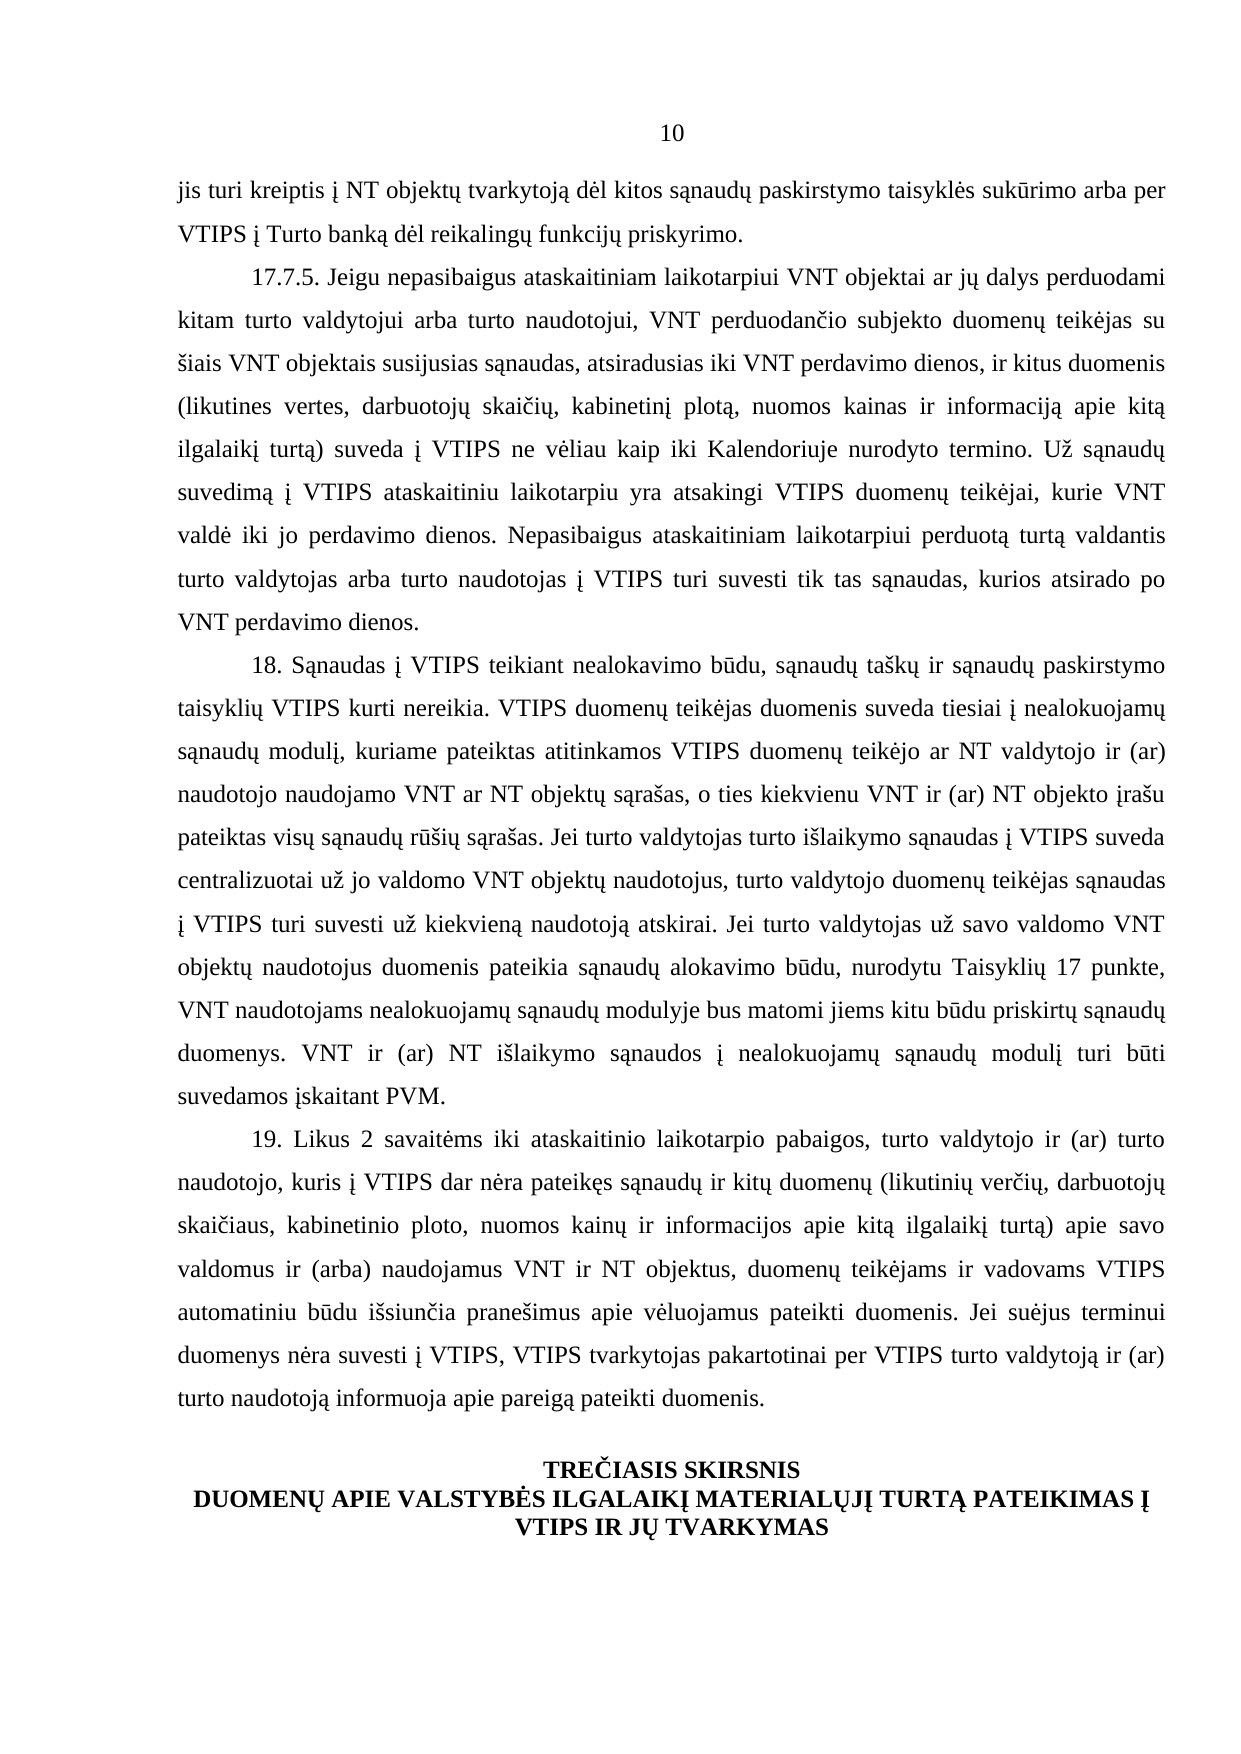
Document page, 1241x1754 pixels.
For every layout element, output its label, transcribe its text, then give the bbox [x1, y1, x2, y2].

text 17.7.5. Jeigu nepasibaigus ataskaitiniam laikotarpiui VNT objektai ar jų dalys perduodami kitam turto valdytojui arba turto naudotojui, VNT perduodančio subjekto duomenų teikėjas su šiais VNT objektais susijusias sąnaudas, atsiradusias iki VNT perdavimo dienos, ir kitus duomenis (likutines vertes, darbuotojų skaičių, kabinetinį plotą, nuomos kainas ir informaciją apie kitą ilgalaikį turtą) suveda į VTIPS ne vėliau kaip iki Kalendoriuje nurodyto termino. Už sąnaudų suvedimą į VTIPS ataskaitiniu laikotarpiu yra atsakingi VTIPS duomenų teikėjai, kurie VNT valdė iki jo perdavimo dienos. Nepasibaigus ataskaitiniam laikotarpiui perduotą turtą valdantis turto valdytojas arba turto naudotojas į VTIPS turi suvesti tik tas sąnaudas, kurios atsirado po VNT perdavimo dienos. [177, 262, 1166, 636]
text TREČIASIS SKIRSNIS [177, 1455, 1166, 1484]
text 18. Sąnaudas į VTIPS teikiant nealokavimo būdu, sąnaudų taškų ir sąnaudų paskirstymo taisyklių VTIPS kurti nereikia. VTIPS duomenų teikėjas duomenis suveda tiesiai į nealokuojamų sąnaudų modulį, kuriame pateiktas atitinkamos VTIPS duomenų teikėjo ar NT valdytojo ir (ar) naudotojo naudojamo VNT ar NT objektų sąrašas, o ties kiekvienu VNT ir (ar) NT objekto įrašu pateiktas visų sąnaudų rūšių sąrašas. Jei turto valdytojas turto išlaikymo sąnaudas į VTIPS suveda centralizuotai už jo valdomo VNT objektų naudotojus, turto valdytojo duomenų teikėjas sąnaudas į VTIPS turi suvesti už kiekvieną naudotoją atskirai. Jei turto valdytojas už savo valdomo VNT objektų naudotojus duomenis pateikia sąnaudų alokavimo būdu, nurodytu Taisyklių 17 punkte, VNT naudotojams nealokuojamų sąnaudų modulyje bus matomi jiems kitu būdu priskirtų sąnaudų duomenys. VNT ir (ar) NT išlaikymo sąnaudos į nealokuojamų sąnaudų modulį turi būti suvedamos įskaitant PVM. [177, 650, 1166, 1110]
text DUOMENŲ APIE VALSTYBĖS ILGALAIKĮ MATERIALŲJĮ TURTĄ PATEIKIMAS Į VTIPS IR JŲ TVARKYMAS [177, 1484, 1166, 1541]
text 19. Likus 2 savaitėms iki ataskaitinio laikotarpio pabaigos, turto valdytojo ir (ar) turto naudotojo, kuris į VTIPS dar nėra pateikęs sąnaudų ir kitų duomenų (likutinių verčių, darbuotojų skaičiaus, kabinetinio ploto, nuomos kainų ir informacijos apie kitą ilgalaikį turtą) apie savo valdomus ir (arba) naudojamus VNT ir NT objektus, duomenų teikėjams ir vadovams VTIPS automatiniu būdu išsiunčia pranešimus apie vėluojamus pateikti duomenis. Jei suėjus terminui duomenys nėra suvesti į VTIPS, VTIPS tvarkytojas pakartotinai per VTIPS turto valdytoją ir (ar) turto naudotoją informuoja apie pareigą pateikti duomenis. [177, 1124, 1166, 1412]
text jis turi kreiptis į NT objektų tvarkytoją dėl kitos sąnaudų paskirstymo taisyklės sukūrimo arba per VTIPS į Turto banką dėl reikalingų funkcijų priskyrimo. [177, 176, 1166, 247]
